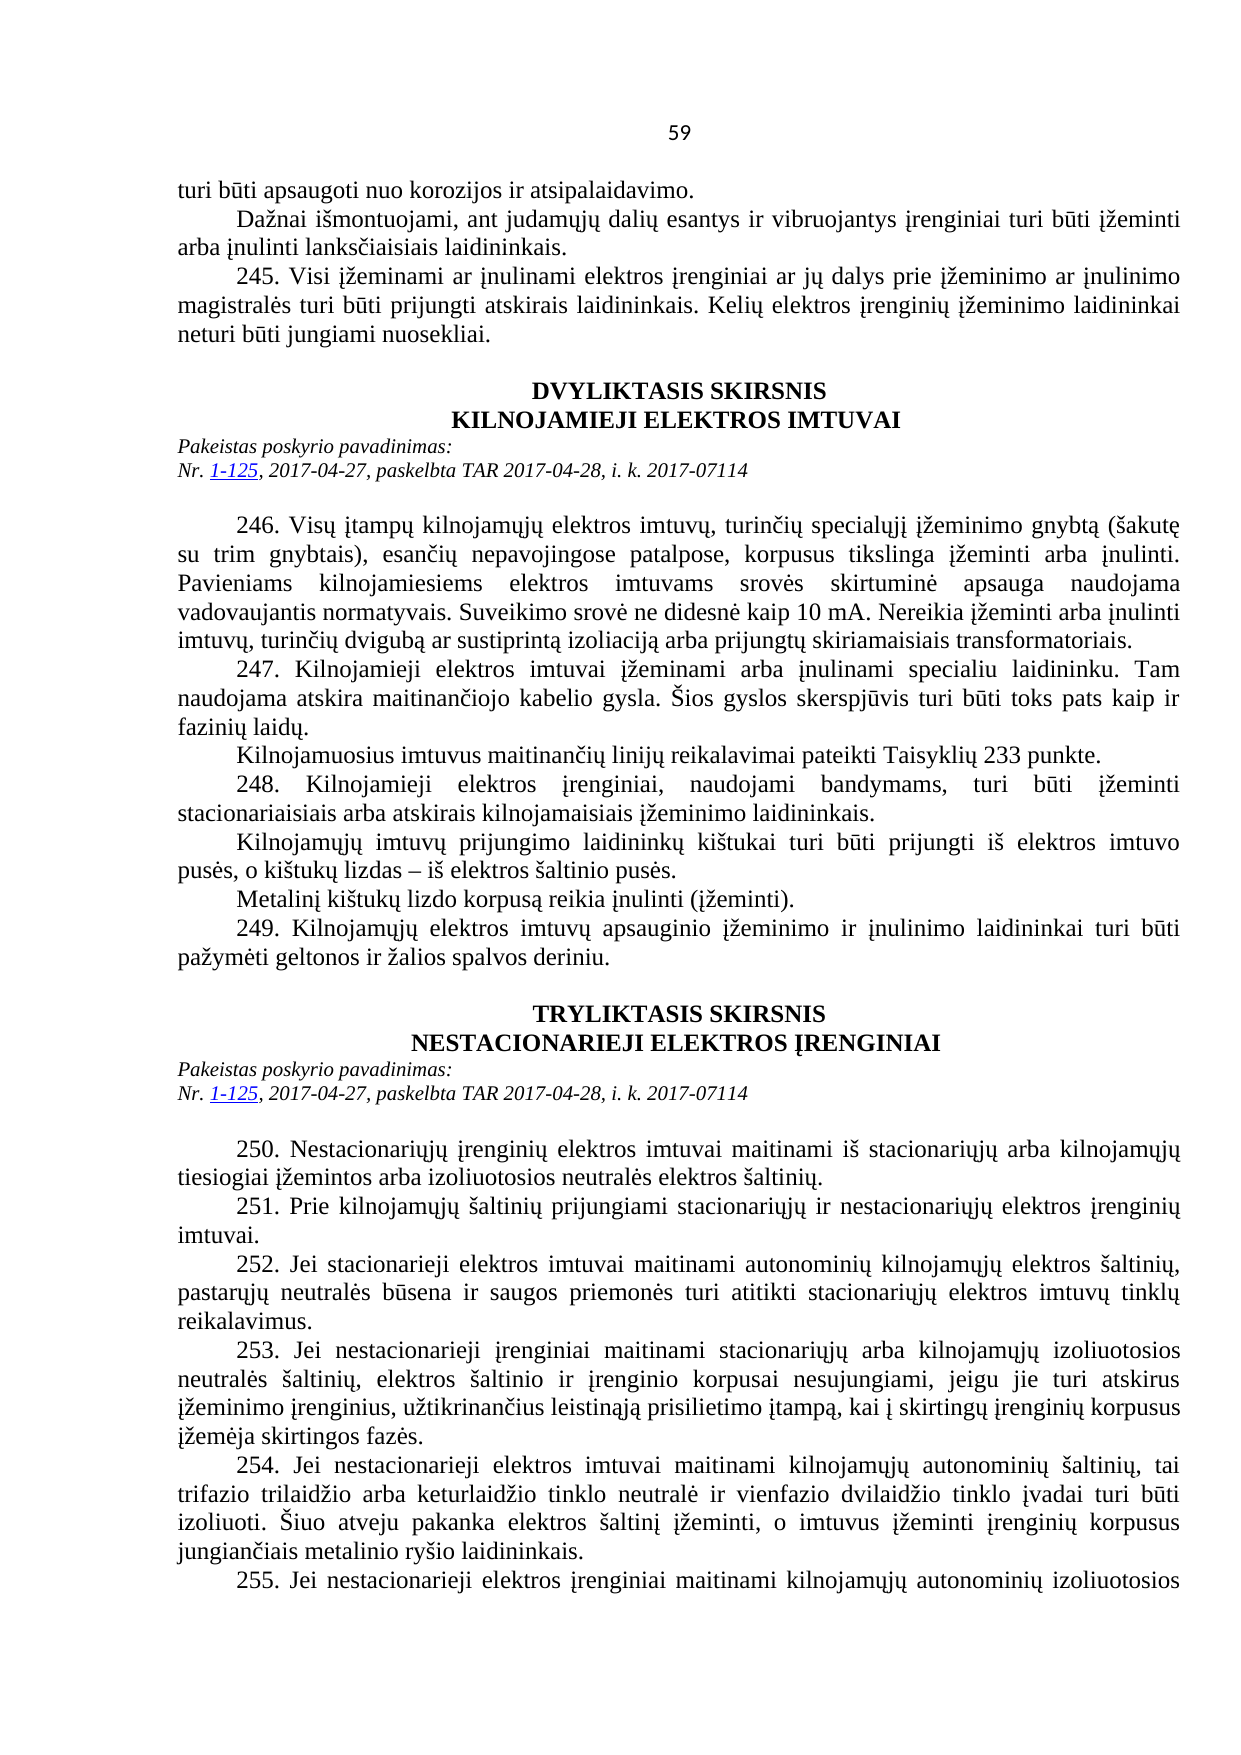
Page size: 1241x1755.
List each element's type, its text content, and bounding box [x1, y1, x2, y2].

text 250. Nestacionariųjų įrenginių elektros imtuvai maitinami iš stacionariųjų arba kilnojamųjų tiesiogiai įžemintos arba izoliuotosios neutralės elektros šaltinių. [177, 1134, 1181, 1191]
text Dažnai išmontuojami, ant judamųjų dalių esantys ir vibruojantys įrenginiai turi būti įžeminti arba įnulinti lanksčiaisiais laidininkais. [177, 204, 1181, 261]
text Nr. 1-125, 2017-04-27, paskelbta TAR 2017-04-28, i. k. 2017-07114 [177, 1081, 1181, 1105]
text Nr. 1-125, 2017-04-27, paskelbta TAR 2017-04-28, i. k. 2017-07114 [177, 458, 1181, 482]
text Pakeistas poskyrio pavadinimas: [177, 1057, 1181, 1081]
text 248. Kilnojamieji elektros įrenginiai, naudojami bandymams, turi būti įžeminti stacionariaisiais arba atskirais kilnojamaisiais įžeminimo laidininkais. [177, 769, 1181, 827]
text Pakeistas poskyrio pavadinimas: [177, 434, 1181, 458]
text 251. Prie kilnojamųjų šaltinių prijungiami stacionariųjų ir nestacionariųjų elektros įrenginių imtuvai. [177, 1191, 1181, 1249]
text 252. Jei stacionarieji elektros imtuvai maitinami autonominių kilnojamųjų elektros šaltinių, pastarųjų neutralės būsena ir saugos priemonės turi atitikti stacionariųjų elektros imtuvų tinklų reikalavimus. [177, 1249, 1181, 1335]
text KILNOJAMIEJI ELEKTROS IMTUVAI [177, 405, 1181, 434]
text Kilnojamuosius imtuvus maitinančių linijų reikalavimai pateikti Taisyklių 233 punkte. [177, 741, 1181, 769]
text Kilnojamųjų imtuvų prijungimo laidininkų kištukai turi būti prijungti iš elektros imtuvo pusės, o kištukų lizdas – iš elektros šaltinio pusės. [177, 827, 1181, 884]
text turi būti apsaugoti nuo korozijos ir atsipalaidavimo. [177, 175, 1181, 204]
text TRYLIKTASIS SKIRSNIS [177, 999, 1181, 1028]
text DVYLIKTASIS SKIRSNIS [177, 376, 1181, 405]
text 249. Kilnojamųjų elektros imtuvų apsauginio įžeminimo ir įnulinimo laidininkai turi būti pažymėti geltonos ir žalios spalvos deriniu. [177, 913, 1181, 971]
text NESTACIONARIEJI ELEKTROS ĮRENGINIAI [177, 1028, 1181, 1057]
text 254. Jei nestacionarieji elektros imtuvai maitinami kilnojamųjų autonominių šaltinių, tai trifazio trilaidžio arba keturlaidžio tinklo neutralė ir vienfazio dvilaidžio tinklo įvadai turi būti izoliuoti. Šiuo atveju pakanka elektros šaltinį įžeminti, o imtuvus įžeminti įrenginių korpusus jungiančiais metalinio ryšio laidininkais. [177, 1450, 1181, 1565]
text 255. Jei nestacionarieji elektros įrenginiai maitinami kilnojamųjų autonominių izoliuotosios [177, 1565, 1181, 1594]
text 247. Kilnojamieji elektros imtuvai įžeminami arba įnulinami specialiu laidininku. Tam naudojama atskira maitinančiojo kabelio gysla. Šios gyslos skerspjūvis turi būti toks pats kaip ir fazinių laidų. [177, 654, 1181, 741]
text 246. Visų įtampų kilnojamųjų elektros imtuvų, turinčių specialųjį įžeminimo gnybtą (šakutę su trim gnybtais), esančių nepavojingose patalpose, korpusus tikslinga įžeminti arba įnulinti. Pavieniams kilnojamiesiems elektros imtuvams srovės skirtuminė apsauga naudojama vadovaujantis normatyvais. Suveikimo srovė ne didesnė kaip 10 mA. Nereikia įžeminti arba įnulinti imtuvų, turinčių dvigubą ar sustiprintą izoliaciją arba prijungtų skiriamaisiais transformatoriais. [177, 511, 1181, 654]
text 253. Jei nestacionarieji įrenginiai maitinami stacionariųjų arba kilnojamųjų izoliuotosios neutralės šaltinių, elektros šaltinio ir įrenginio korpusai nesujungiami, jeigu jie turi atskirus įžeminimo įrenginius, užtikrinančius leistinąją prisilietimo įtampą, kai į skirtingų įrenginių korpusus įžemėja skirtingos fazės. [177, 1335, 1181, 1450]
text Metalinį kištukų lizdo korpusą reikia įnulinti (įžeminti). [177, 884, 1181, 913]
text 245. Visi įžeminami ar įnulinami elektros įrenginiai ar jų dalys prie įžeminimo ar įnulinimo magistralės turi būti prijungti atskirais laidininkais. Kelių elektros įrenginių įžeminimo laidininkai neturi būti jungiami nuosekliai. [177, 261, 1181, 347]
